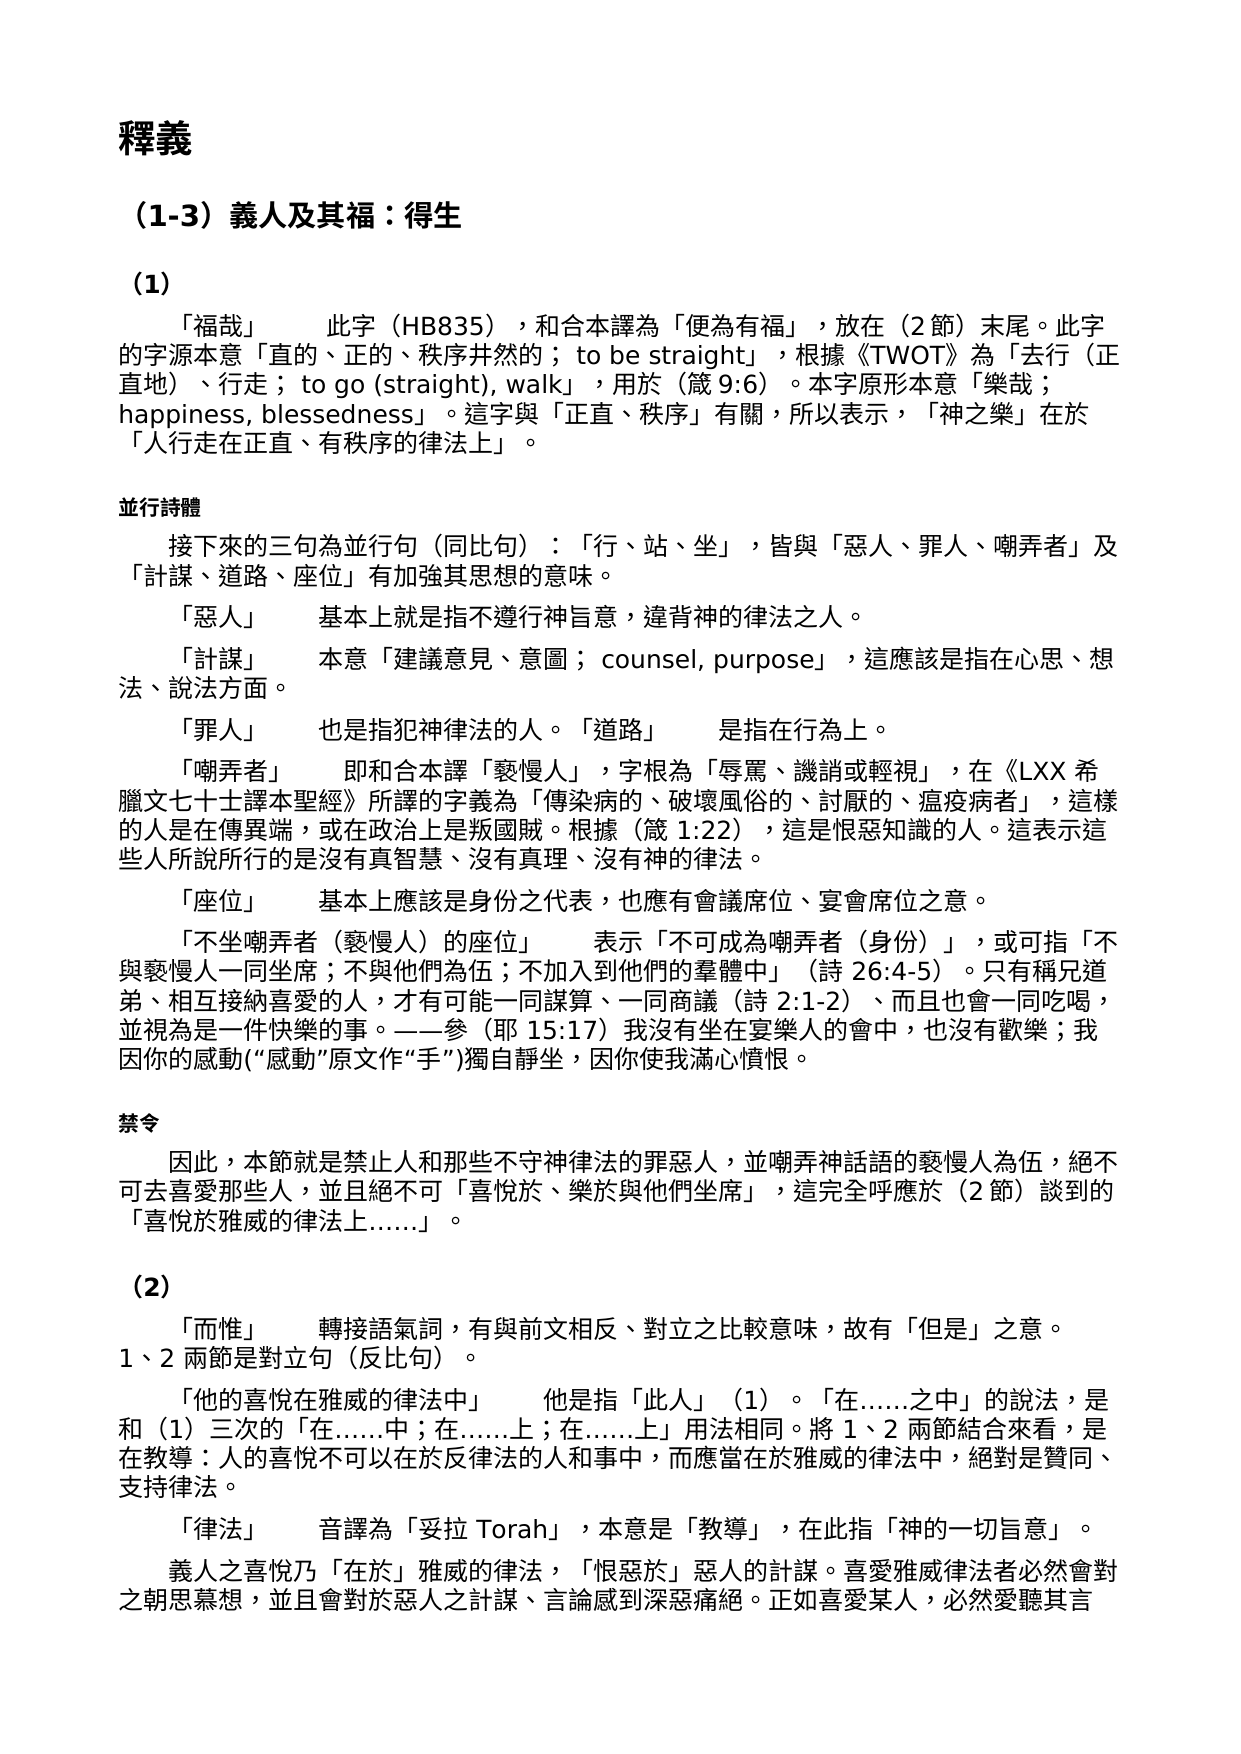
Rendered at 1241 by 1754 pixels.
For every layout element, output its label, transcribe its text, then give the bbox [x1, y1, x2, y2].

subtitle 釋義 [118, 118, 1122, 162]
subtitle 並行詩體 [118, 496, 1122, 520]
text 「惡人」 基本上就是指不遵行神旨意，違背神的律法之人。 [118, 603, 1122, 632]
text 「計謀」 本意「建議意見、意圖； counsel, purpose」，這應該是指在心思、想法、說法方面。 [118, 645, 1122, 703]
subtitle 禁令 [118, 1112, 1122, 1136]
text 「福哉」 此字（HB835），和合本譯為「便為有福」，放在（2節）末尾。此字的字源本意「直的、正的、秩序井然的； to be straight」，根據《TWOT》為「去行（正直地）、行走； to go (straight), walk」，用於（箴9:6）。本字原形本意「樂哉； happiness, blessedness」。這字與「正直、秩序」有關，所以表示，「神之樂」在於「人行走在正直、有秩序的律法上」。 [118, 312, 1122, 458]
subtitle （1） [118, 271, 1122, 300]
text 「而惟」 轉接語氣詞，有與前文相反、對立之比較意味，故有「但是」之意。 1、2 兩節是對立句（反比句）。 [118, 1315, 1122, 1373]
subtitle （2） [118, 1273, 1122, 1303]
text 「他的喜悅在雅威的律法中」 他是指「此人」（1）。「在……之中」的說法，是和（1）三次的「在……中；在……上；在……上」用法相同。將 1、2 兩節結合來看，是在教導：人的喜悅不可以在於反律法的人和事中，而應當在於雅威的律法中，絕對是贊同、支持律法。 [118, 1386, 1122, 1503]
text 因此，本節就是禁止人和那些不守神律法的罪惡人，並嘲弄神話語的褻慢人為伍，絕不可去喜愛那些人，並且絕不可「喜悅於、樂於與他們坐席」，這完全呼應於（2節）談到的「喜悅於雅威的律法上……」。 [118, 1148, 1122, 1236]
text 「嘲弄者」 即和合本譯「褻慢人」，字根為「辱罵、譏誚或輕視」，在《LXX 希臘文七十士譯本聖經》所譯的字義為「傳染病的、破壞風俗的、討厭的、瘟疫病者」，這樣的人是在傳異端，或在政治上是叛國賊。根據（箴 1:22），這是恨惡知識的人。這表示這些人所說所行的是沒有真智慧、沒有真理、沒有神的律法。 [118, 757, 1122, 874]
text 義人之喜悅乃「在於」雅威的律法，「恨惡於」惡人的計謀。喜愛雅威律法者必然會對之朝思慕想，並且會對於惡人之計謀、言論感到深惡痛絕。正如喜愛某人，必然愛聽其言 [118, 1557, 1122, 1615]
text 接下來的三句為並行句（同比句）：「行、站、坐」，皆與「惡人、罪人、嘲弄者」及「計謀、道路、座位」有加強其思想的意味。 [118, 532, 1122, 591]
text 「不坐嘲弄者（褻慢人）的座位」 表示「不可成為嘲弄者（身份）」，或可指「不與褻慢人一同坐席；不與他們為伍；不加入到他們的羣體中」（詩 26:4-5）。只有稱兄道弟、相互接納喜愛的人，才有可能一同謀算、一同商議（詩 2:1-2）、而且也會一同吃喝，並視為是一件快樂的事。——參（耶 15:17）我沒有坐在宴樂人的會中，也沒有歡樂；我因你的感動(“感動”原文作“手”)獨自靜坐，因你使我滿心憤恨。 [118, 928, 1122, 1074]
subtitle （1-3）義人及其福：得生 [118, 199, 1122, 233]
text 「罪人」 也是指犯神律法的人。「道路」 是指在行為上。 [118, 716, 1122, 745]
text 「座位」 基本上應該是身份之代表，也應有會議席位、宴會席位之意。 [118, 887, 1122, 916]
text 「律法」 音譯為「妥拉 Torah」，本意是「教導」，在此指「神的一切旨意」。 [118, 1515, 1122, 1544]
